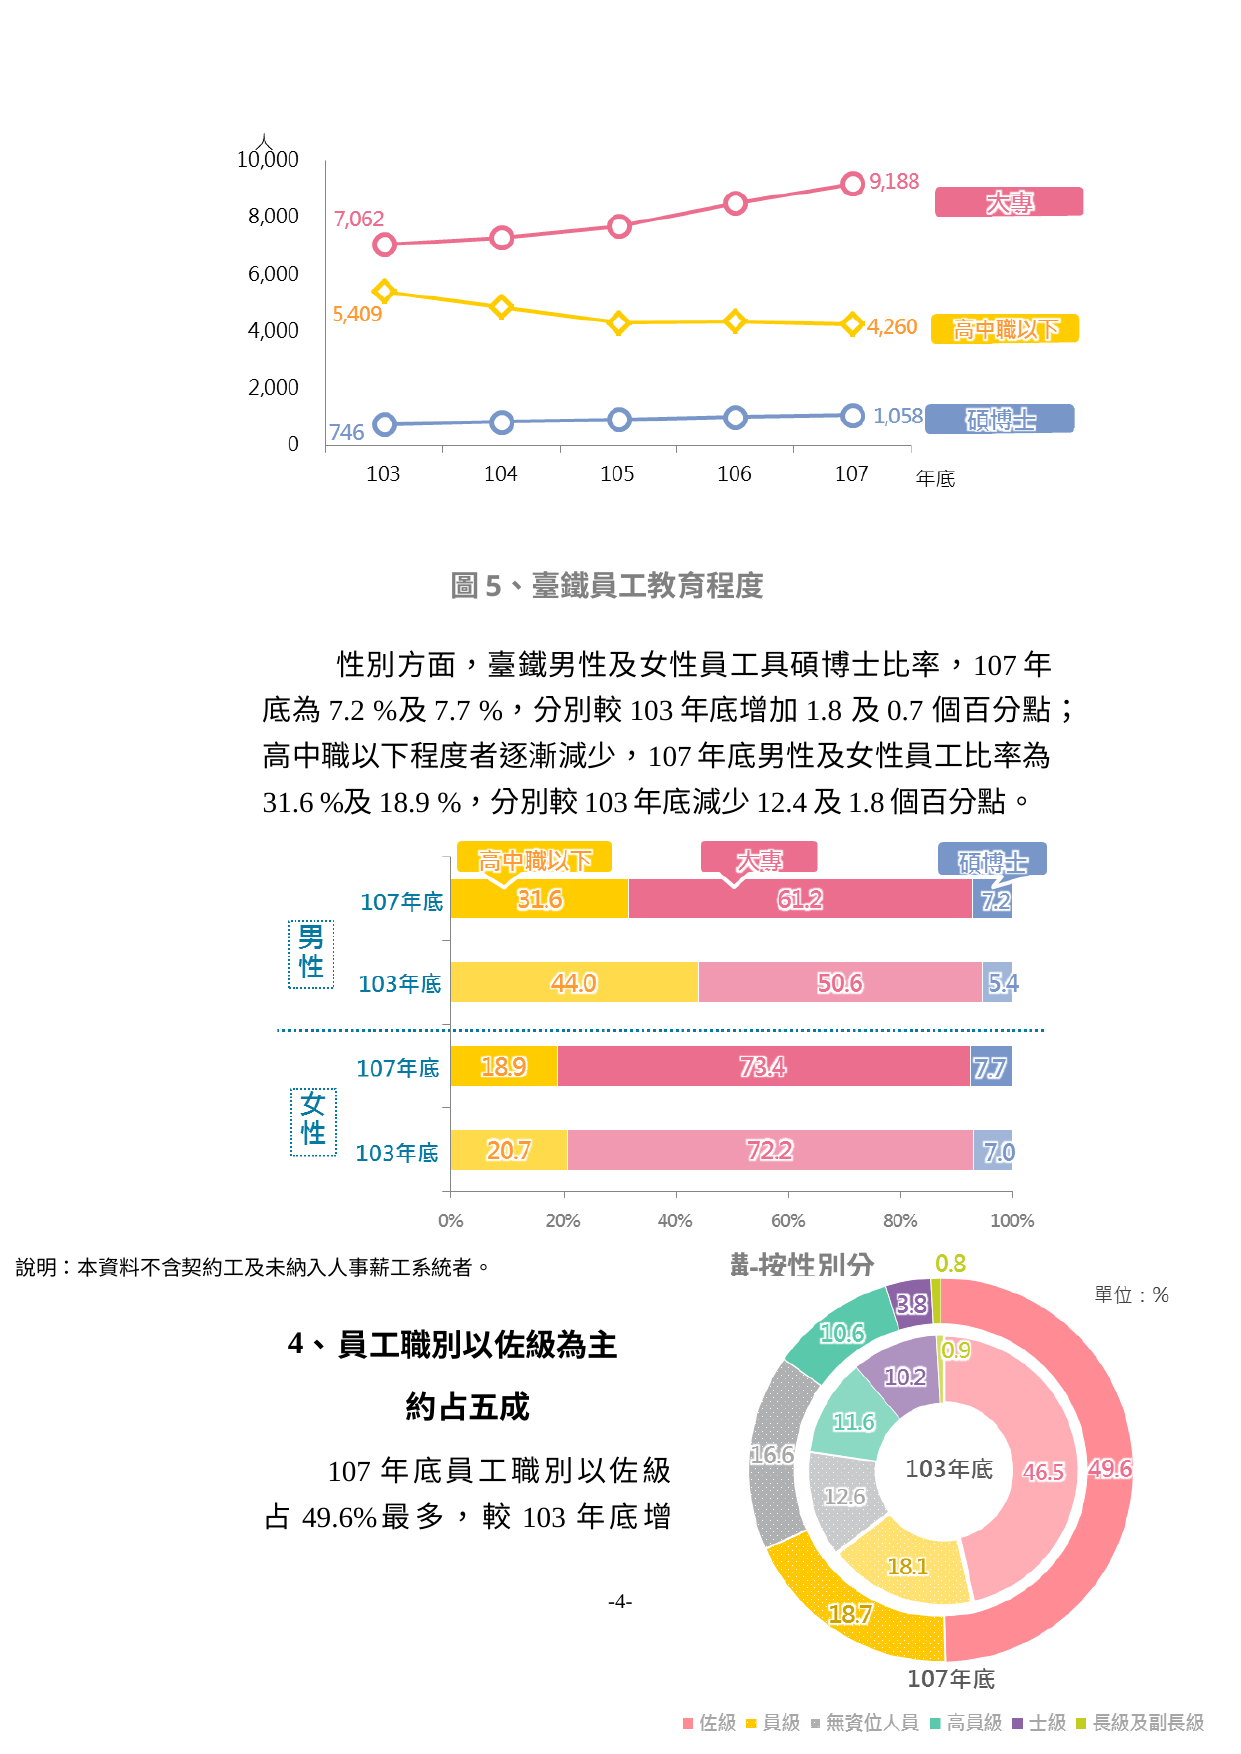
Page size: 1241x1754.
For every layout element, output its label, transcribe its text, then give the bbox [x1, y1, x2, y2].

list [1047, 926, 1053, 1229]
text 圖6、臺鐵員工之教育程度結構-按性別分 [731, 1244, 1097, 1276]
list 員工職別以佐級為主約占五成 [288, 1301, 672, 1426]
text 圖5、臺鐵員工教育程度 [179, 563, 1036, 605]
text 107年底員工職別以佐級占49.6%最多，較103年底增 [262, 1444, 672, 1536]
text 性別方面，臺鐵男性及女性員工具碩博士比率，107年底為7.2 %及7.7 %，分別較103年底增加1.8 及0.7 個百分點；高中職以下程度者逐漸減少，107年底男性及女性員工比率為31.6 %及18.9 %，分別較103年底減少12.4及1.8個百分點。 [262, 638, 1053, 822]
text 說明：本資料不含契約工及未納入人事薪工系統者。 [15, 1244, 716, 1281]
text 性別方面，臺鐵男性及女性員工具碩博士比率，107年底為7.2 %及7.7 %，分別較103年底增加1.8 及0.7 個百分點；高中職以下程度者逐漸減少，107年底男性及女性員工比率為31.6 %及18.9 %，分別較103年底減少12.4及1.8個百分點。 [179, 605, 1036, 627]
